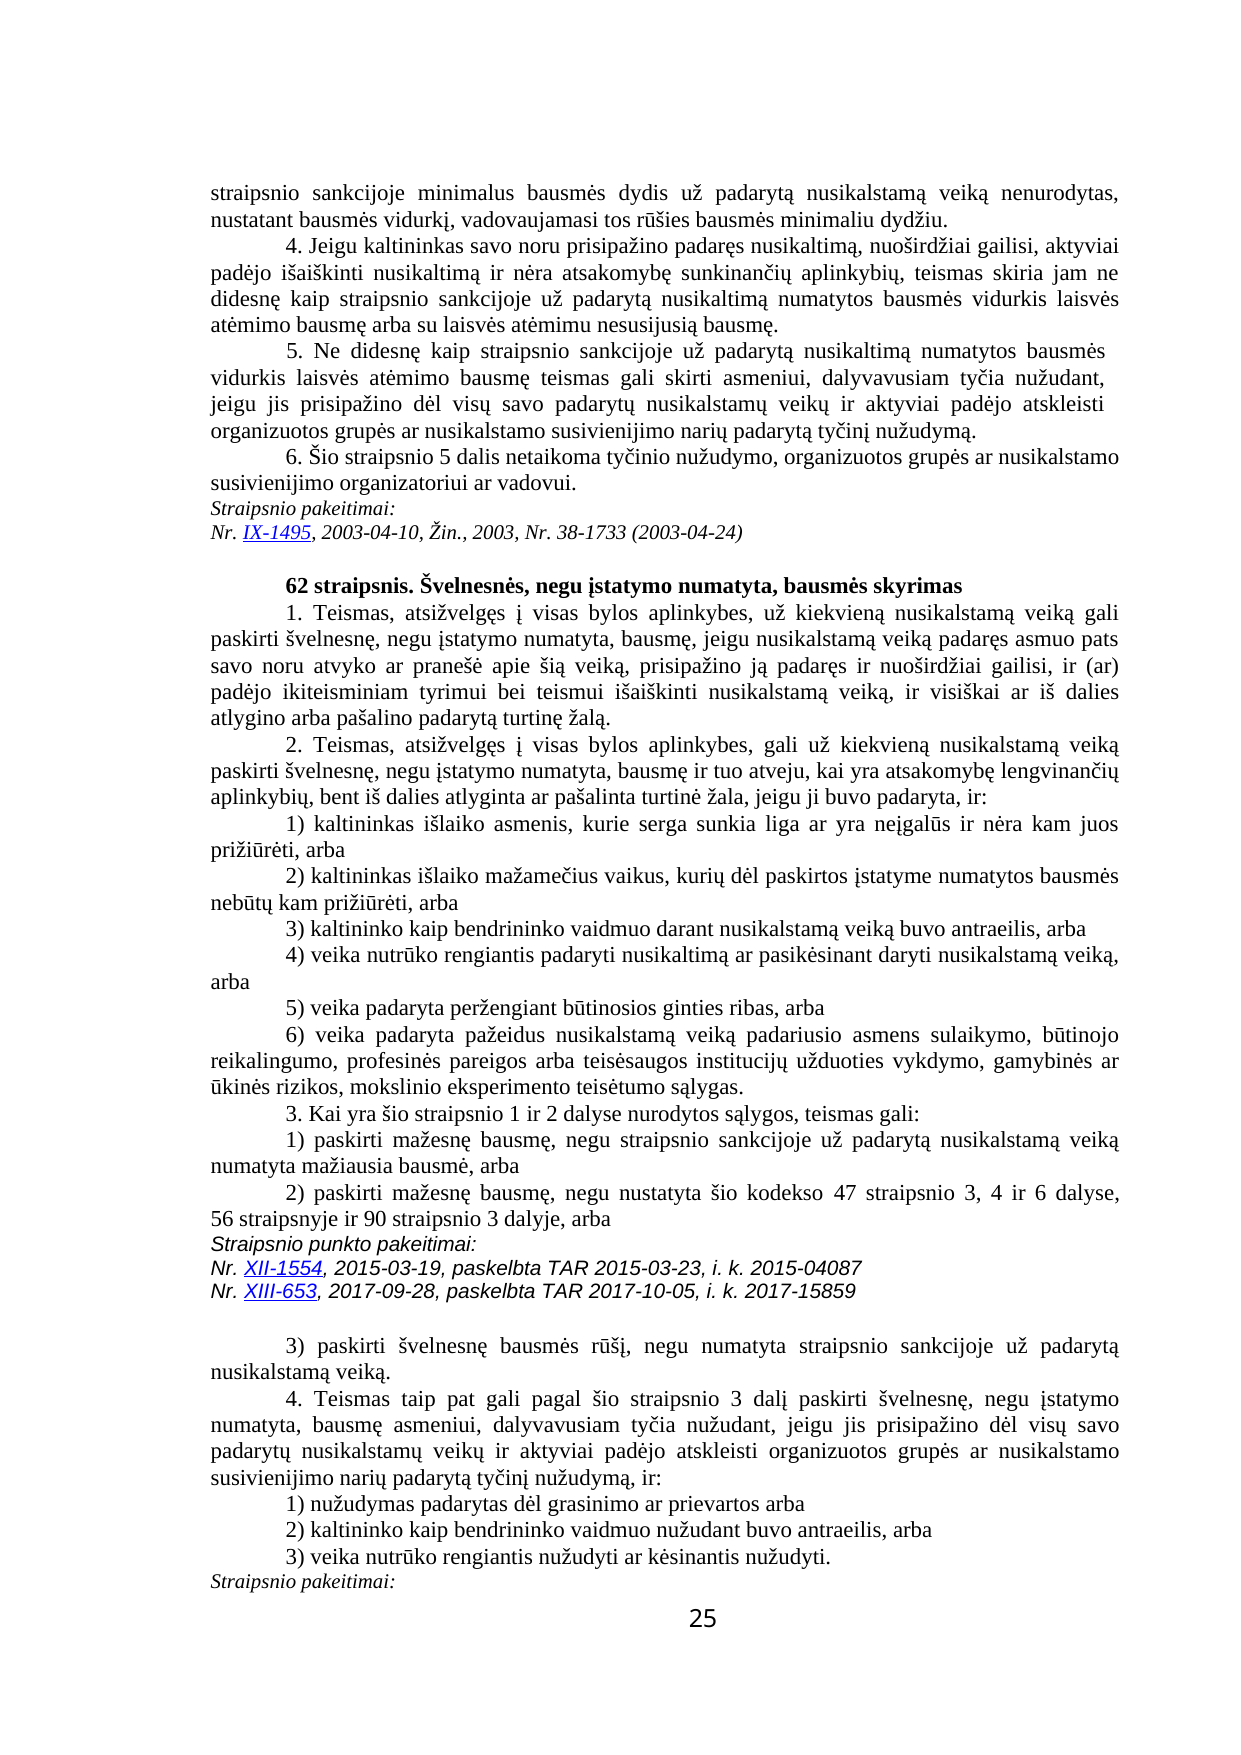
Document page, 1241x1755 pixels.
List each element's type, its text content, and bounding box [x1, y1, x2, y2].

text Nr. XIII-653, 2017-09-28, paskelbta TAR 2017-10-05, i. k. 2017-15859 [210, 1279, 1120, 1303]
text 2) kaltininko kaip bendrininko vaidmuo nužudant buvo antraeilis, arba [210, 1517, 1120, 1543]
text 3) veika nutrūko rengiantis nužudyti ar kėsinantis nužudyti. [210, 1543, 1120, 1569]
text Straipsnio punkto pakeitimai: [210, 1231, 1120, 1255]
text 2. Teismas, atsižvelgęs į visas bylos aplinkybes, gali už kiekvieną nusikalstamą veiką paskirti švelnesnę, negu įstatymo numatyta, bausmę ir tuo atveju, kai yra atsakomybę lengvinančių aplinkybių, bent iš dalies atlyginta ar pašalinta turtinė žala, jeigu ji buvo padaryta, ir: [210, 731, 1120, 810]
text 6. Šio straipsnio 5 dalis netaikoma tyčinio nužudymo, organizuotos grupės ar nusikalstamo susivienijimo organizatoriui ar vadovui. [210, 443, 1120, 496]
text 5) veika padaryta peržengiant būtinosios ginties ribas, arba [210, 994, 1120, 1021]
text 62 straipsnis. Švelnesnės, negu įstatymo numatyta, bausmės skyrimas [210, 573, 1120, 599]
text 1) nužudymas padarytas dėl grasinimo ar prievartos arba [210, 1490, 1120, 1517]
text 4. Teismas taip pat gali pagal šio straipsnio 3 dalį paskirti švelnesnę, negu įstatymo numatyta, bausmę asmeniui, dalyvavusiam tyčia nužudant, jeigu jis prisipažino dėl visų savo padarytų nusikalstamų veikų ir aktyviai padėjo atskleisti organizuotos grupės ar nusikalstamo susivienijimo narių padarytą tyčinį nužudymą, ir: [210, 1385, 1120, 1490]
text 4. Jeigu kaltininkas savo noru prisipažino padaręs nusikaltimą, nuoširdžiai gailisi, aktyviai padėjo išaiškinti nusikaltimą ir nėra atsakomybę sunkinančių aplinkybių, teismas skiria jam ne didesnę kaip straipsnio sankcijoje už padarytą nusikaltimą numatytos bausmės vidurkis laisvės atėmimo bausmę arba su laisvės atėmimu nesusijusią bausmę. [210, 232, 1120, 338]
text 6) veika padaryta pažeidus nusikalstamą veiką padariusio asmens sulaikymo, būtinojo reikalingumo, profesinės pareigos arba teisėsaugos institucijų užduoties vykdymo, gamybinės ar ūkinės rizikos, mokslinio eksperimento teisėtumo sąlygas. [210, 1021, 1120, 1100]
text Straipsnio pakeitimai: [210, 1569, 1120, 1593]
text 1) paskirti mažesnę bausmę, negu straipsnio sankcijoje už padarytą nusikalstamą veiką numatyta mažiausia bausmė, arba [210, 1126, 1120, 1179]
text 2) kaltininkas išlaiko mažamečius vaikus, kurių dėl paskirtos įstatyme numatytos bausmės nebūtų kam prižiūrėti, arba [210, 862, 1120, 915]
text 5. Ne didesnę kaip straipsnio sankcijoje už padarytą nusikaltimą numatytos bausmės vidurkis laisvės atėmimo bausmę teismas gali skirti asmeniui, dalyvavusiam tyčia nužudant, jeigu jis prisipažino dėl visų savo padarytų nusikalstamų veikų ir aktyviai padėjo atskleisti organizuotos grupės ar nusikalstamo susivienijimo narių padarytą tyčinį nužudymą. [210, 338, 1106, 443]
text Nr. XII-1554, 2015-03-19, paskelbta TAR 2015-03-23, i. k. 2015-04087 [210, 1255, 1120, 1279]
text straipsnio sankcijoje minimalus bausmės dydis už padarytą nusikalstamą veiką nenurodytas, nustatant bausmės vidurkį, vadovaujamasi tos rūšies bausmės minimaliu dydžiu. [210, 179, 1120, 232]
text 2) paskirti mažesnę bausmę, negu nustatyta šio kodekso 47 straipsnio 3, 4 ir 6 dalyse, 56 straipsnyje ir 90 straipsnio 3 dalyje, arba [210, 1179, 1120, 1231]
text 3) paskirti švelnesnę bausmės rūšį, negu numatyta straipsnio sankcijoje už padarytą nusikalstamą veiką. [210, 1332, 1120, 1385]
text 1) kaltininkas išlaiko asmenis, kurie serga sunkia liga ar yra neįgalūs ir nėra kam juos prižiūrėti, arba [210, 810, 1120, 862]
text 3) kaltininko kaip bendrininko vaidmuo darant nusikalstamą veiką buvo antraeilis, arba [210, 915, 1120, 942]
text 3. Kai yra šio straipsnio 1 ir 2 dalyse nurodytos sąlygos, teismas gali: [210, 1100, 1120, 1126]
text Nr. IX-1495, 2003-04-10, Žin., 2003, Nr. 38-1733 (2003-04-24) [210, 520, 1120, 544]
text 4) veika nutrūko rengiantis padaryti nusikaltimą ar pasikėsinant daryti nusikalstamą veiką, arba [210, 942, 1120, 994]
text 1. Teismas, atsižvelgęs į visas bylos aplinkybes, už kiekvieną nusikalstamą veiką gali paskirti švelnesnę, negu įstatymo numatyta, bausmę, jeigu nusikalstamą veiką padaręs asmuo pats savo noru atvyko ar pranešė apie šią veiką, prisipažino ją padaręs ir nuoširdžiai gailisi, ir (ar) padėjo ikiteisminiam tyrimui bei teismui išaiškinti nusikalstamą veiką, ir visiškai ar iš dalies atlygino arba pašalino padarytą turtinę žalą. [210, 599, 1120, 731]
text Straipsnio pakeitimai: [210, 496, 1120, 520]
